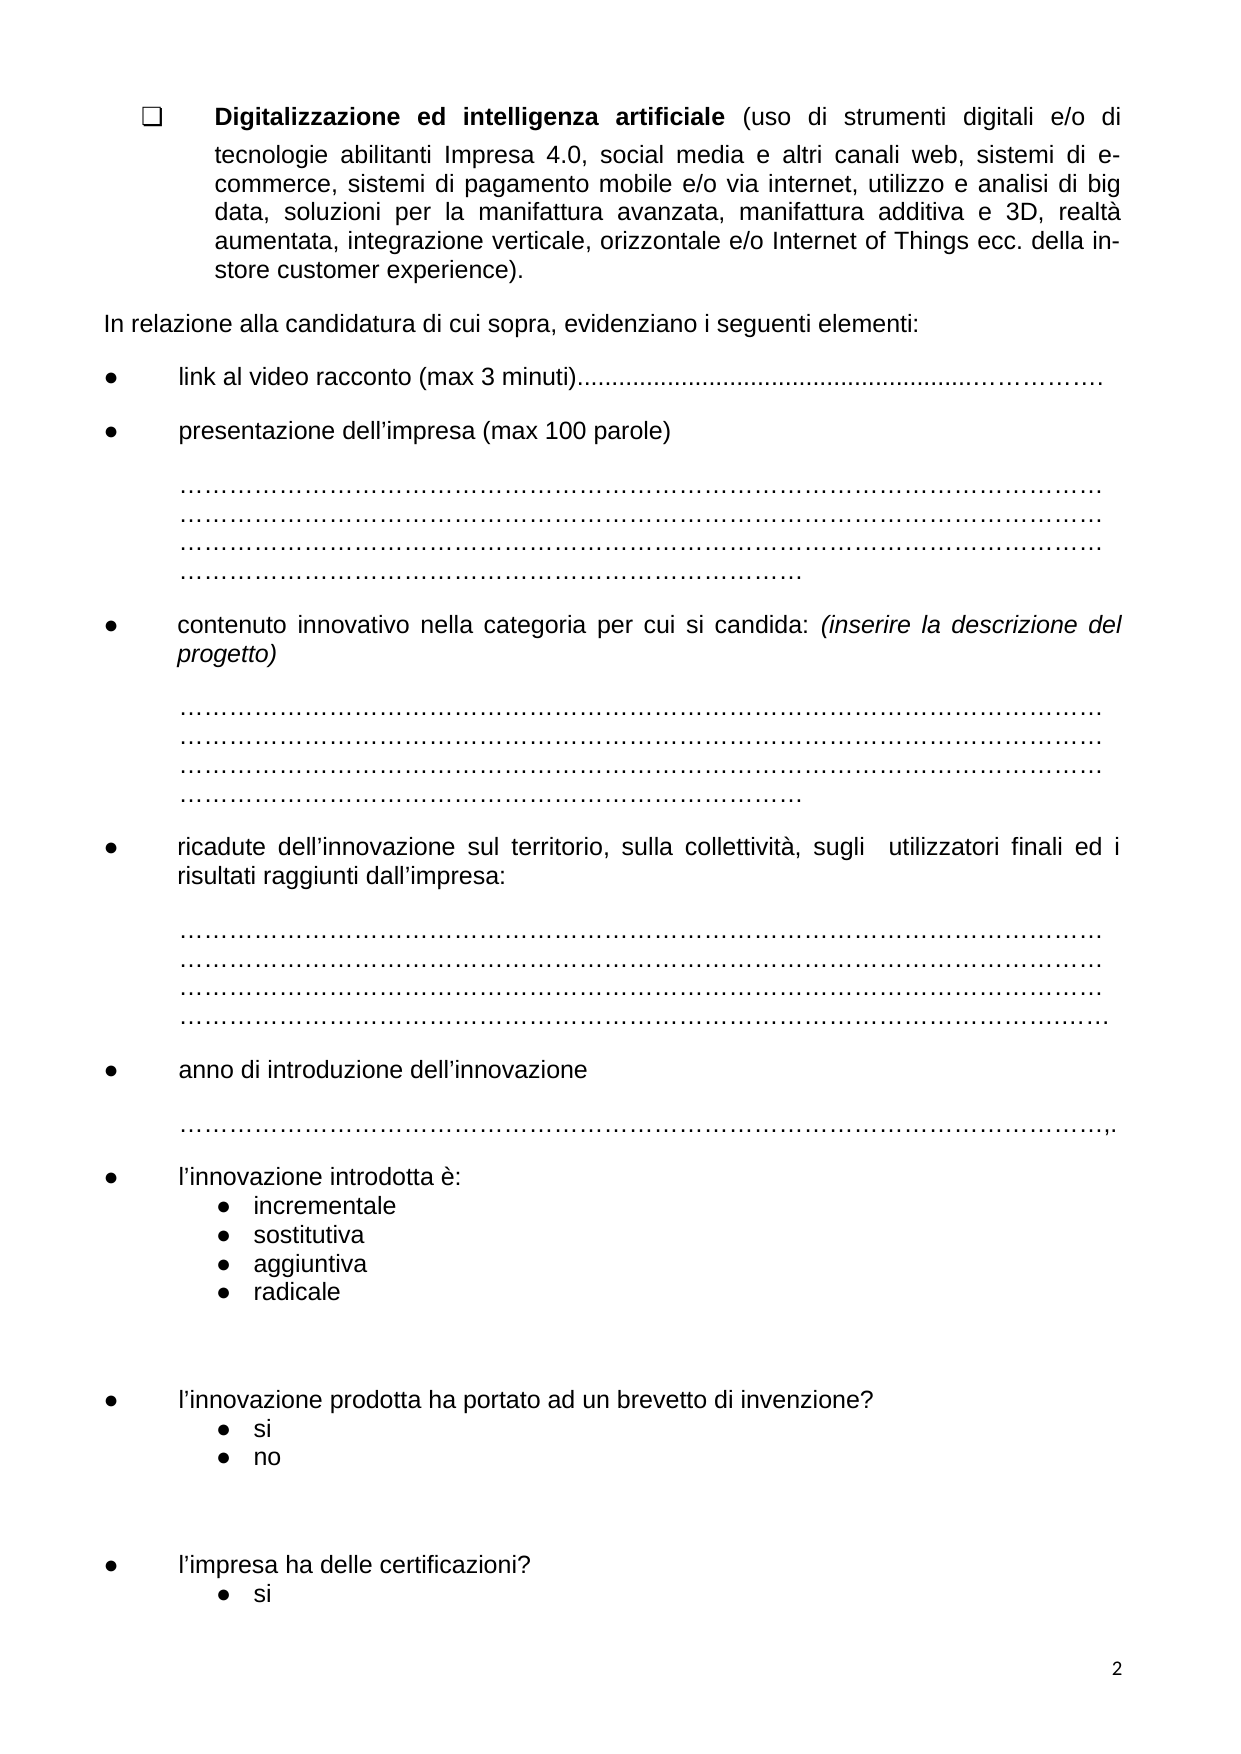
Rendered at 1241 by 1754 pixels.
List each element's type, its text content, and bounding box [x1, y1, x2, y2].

list presentazione dell’impresa (max 100 parole) [103, 416, 1063, 445]
list radicale [216, 1277, 1122, 1306]
text ………………………………………………………………………………………………………………………………………………………………………………………………………………………………………………………………………………………………………………………………………………………………………… [178, 692, 1122, 807]
list l’impresa ha delle certificazioni? [103, 1550, 1122, 1578]
list ricadute dell’innovazione sul territorio, sulla collettività, sugli utilizzatori finali ed i risultati raggiunti dall’impresa: [103, 832, 1122, 890]
list contenuto innovativo nella categoria per cui si candida: (inserire la descrizione del progetto) [103, 610, 1122, 667]
list link al video racconto (max 3 minuti).........................................................……………. [103, 362, 1122, 391]
list si [216, 1578, 1122, 1607]
text …………………………………………………………………………………………………,. [178, 1108, 1122, 1137]
list si [216, 1413, 1122, 1442]
list no [216, 1442, 1122, 1471]
text …………………………………………………………………………………………………………………………………………………………………………………………………………………………………………………………………………………………………………………………………………………………………………………………………….…… [178, 915, 1122, 1030]
list anno di introduzione dell’innovazione [103, 1055, 1122, 1083]
text In relazione alla candidatura di cui sopra, evidenziano i seguenti elementi: [103, 308, 1122, 337]
list sostitutiva [216, 1220, 1122, 1248]
list l’innovazione introdotta è: [103, 1162, 1122, 1191]
list Digitalizzazione ed intelligenza artificiale (uso di strumenti digitali e/o di tecnologie abilitanti Impresa 4.0, social media e altri canali web, sistemi di e-commerce, sistemi di pagamento mobile e/o via internet, utilizzo e analisi di big data, soluzioni per la manifattura avanzata, manifattura additiva e 3D, realtà aumentata, integrazione verticale, orizzontale e/o Internet of Things ecc. della in-store customer experience). [141, 88, 1122, 283]
text ………………………………………………………………………………………………………………………………………………………………………………………………………………………………………………………………………………………………………………………………………………………………………… [178, 470, 1122, 585]
list aggiuntiva [216, 1248, 1122, 1277]
list incrementale [216, 1191, 1122, 1220]
list l’innovazione prodotta ha portato ad un brevetto di invenzione? [103, 1385, 1122, 1413]
